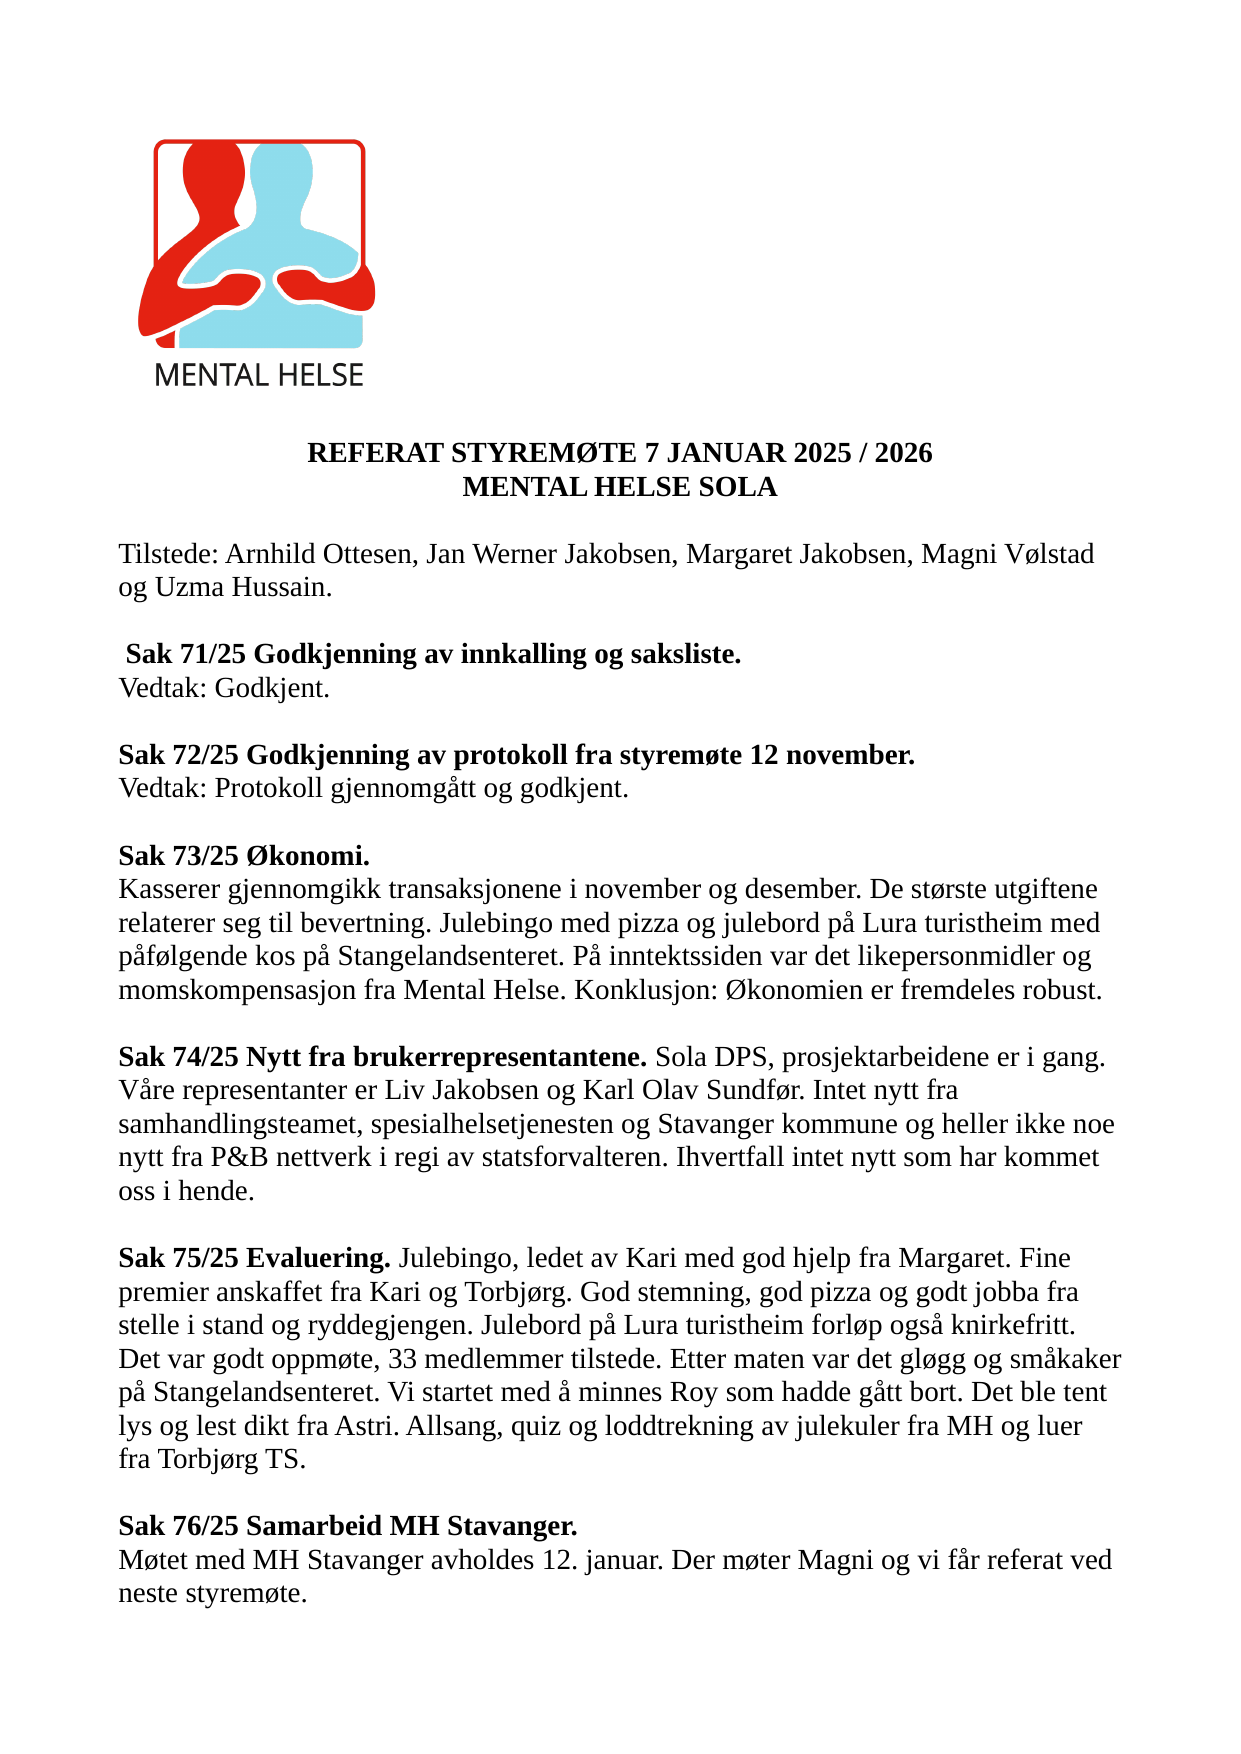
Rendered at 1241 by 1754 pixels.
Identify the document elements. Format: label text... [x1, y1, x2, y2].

text Sak 72/25 Godkjenning av protokoll fra styremøte 12 november. [118, 737, 1122, 771]
text MENTAL HELSE SOLA [118, 469, 1122, 502]
text Kasserer gjennomgikk transaksjonene i november og desember. De største utgiftene relaterer seg til bevertning. Julebingo med pizza og julebord på Lura turistheim med påfølgende kos på Stangelandsenteret. På inntektssiden var det likepersonmidler og momskompensasjon fra Mental Helse. Konklusjon: Økonomien er fremdeles robust. [118, 871, 1122, 1005]
text Sak 71/25 Godkjenning av innkalling og saksliste. [118, 636, 1122, 670]
text Vedtak: Protokoll gjennomgått og godkjent. [118, 771, 1122, 804]
text Vedtak: Godkjent. [118, 670, 1122, 703]
text Tilstede: Arnhild Ottesen, Jan Werner Jakobsen, Margaret Jakobsen, Magni Vølstad og Uzma Hussain. [118, 536, 1122, 603]
text Sak 73/25 Økonomi. [118, 838, 1122, 871]
text Sak 76/25 Samarbeid MH Stavanger. [118, 1508, 1122, 1542]
text REFERAT STYREMØTE 7 JANUAR 2025 / 2026 [118, 435, 1122, 469]
text Møtet med MH Stavanger avholdes 12. januar. Der møter Magni og vi får referat ved neste styremøte. [118, 1542, 1122, 1609]
text Sak 75/25 Evaluering. Julebingo, ledet av Kari med god hjelp fra Margaret. Fine premier anskaffet fra Kari og Torbjørg. God stemning, god pizza og godt jobba fra stelle i stand og ryddegjengen. Julebord på Lura turistheim forløp også knirkefritt. Det var godt oppmøte, 33 medlemmer tilstede. Etter maten var det gløgg og småkaker på Stangelandsenteret. Vi startet med å minnes Roy som hadde gått bort. Det ble tent lys og lest dikt fra Astri. Allsang, quiz og loddtrekning av julekuler fra MH og luer fra Torbjørg TS. [118, 1240, 1122, 1475]
text Sak 74/25 Nytt fra brukerrepresentantene. Sola DPS, prosjektarbeidene er i gang. Våre representanter er Liv Jakobsen og Karl Olav Sundfør. Intet nytt fra samhandlingsteamet, spesialhelsetjenesten og Stavanger kommune og heller ikke noe nytt fra P&B nettverk i regi av statsforvalteren. Ihvertfall intet nytt som har kommet oss i hende. [118, 1039, 1122, 1207]
